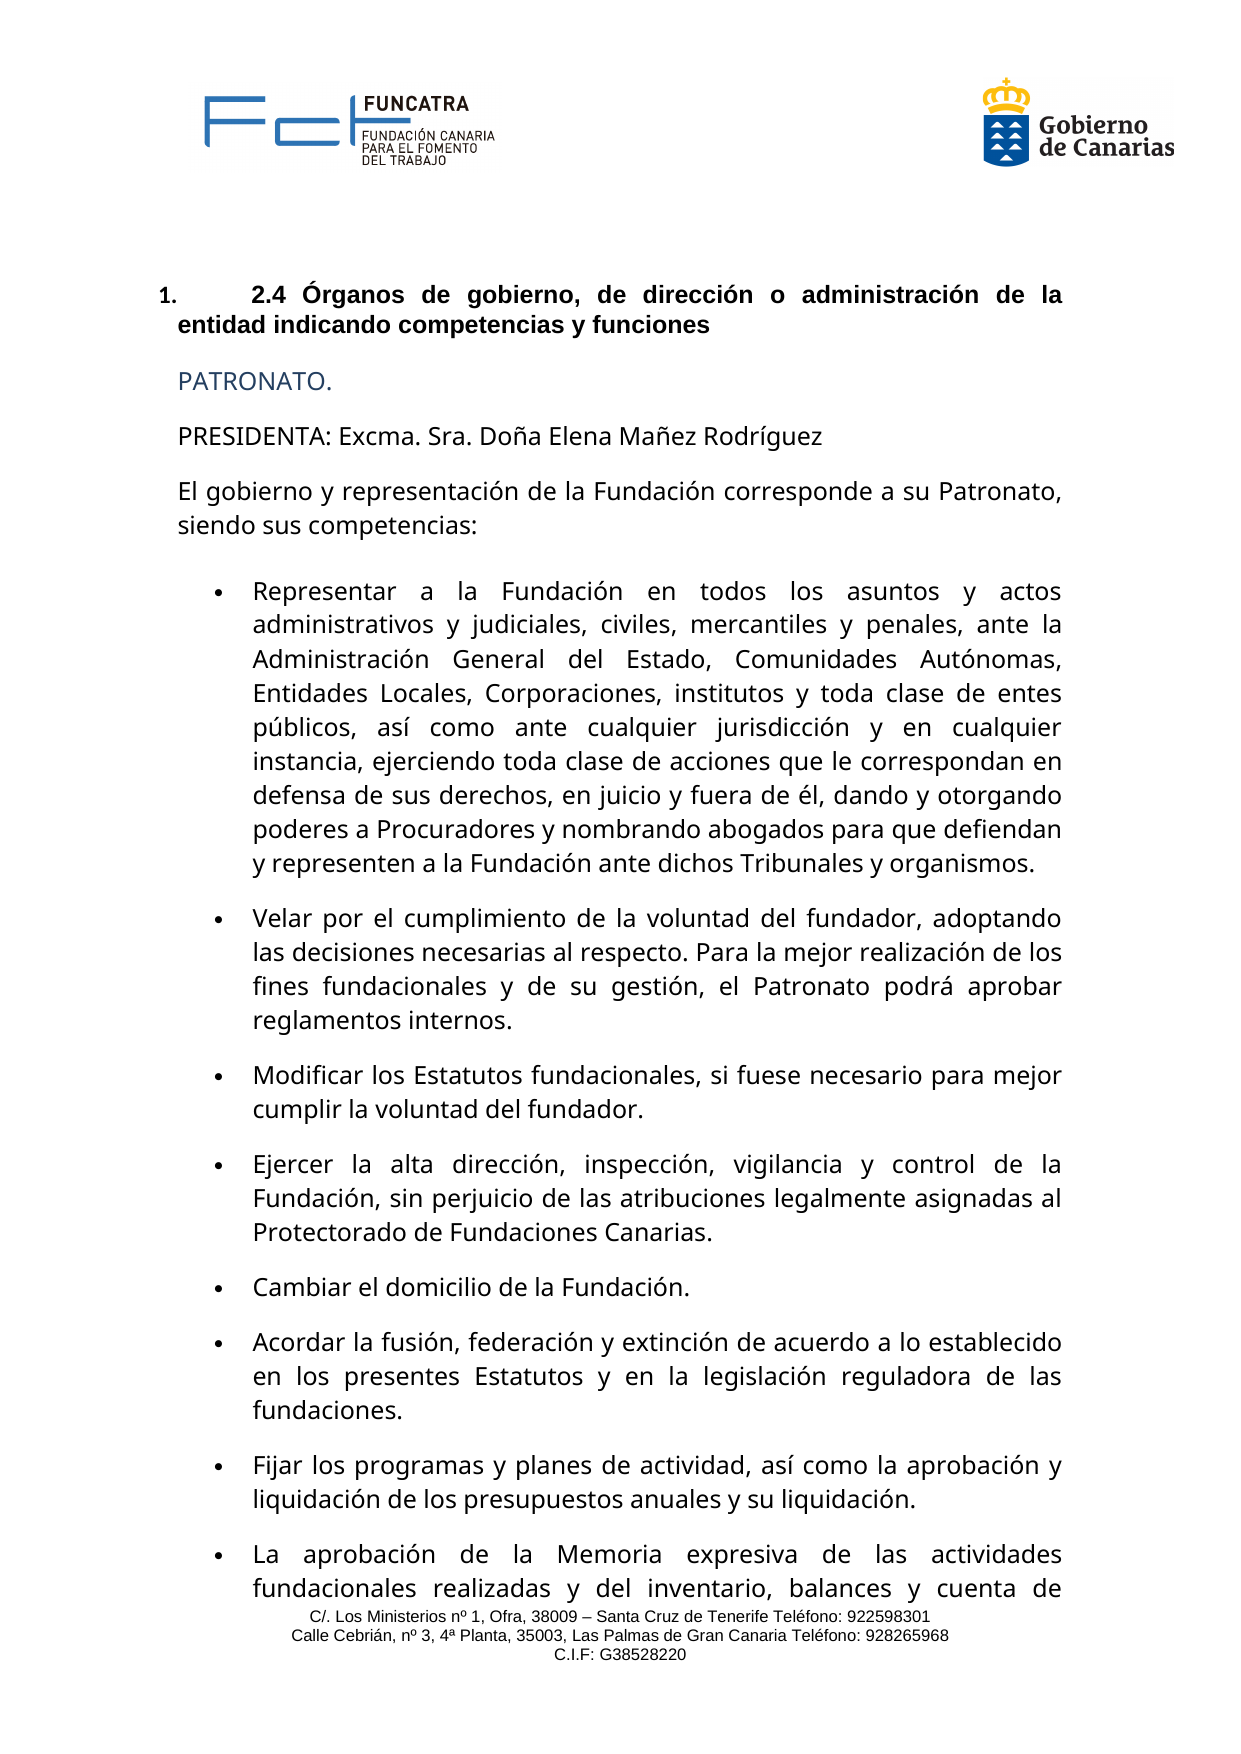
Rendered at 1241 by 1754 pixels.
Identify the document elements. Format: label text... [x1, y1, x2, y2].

list Representar a la Fundación en todos los asuntos y actos administrativos y judiciales, civiles, mercantiles y penales, ante la Administración General del Estado, Comunidades Autónomas, Entidades Locales, Corporaciones, institutos y toda clase de entes públicos, así como ante cualquier jurisdicción y en cualquier instancia, ejerciendo toda clase de acciones que le correspondan en defensa de sus derechos, en juicio y fuera de él, dando y otorgando poderes a Procuradores y nombrando abogados para que defiendan y representen a la Fundación ante dichos Tribunales y organismos. [215, 573, 1063, 880]
text El gobierno y representación de la Fundación corresponde a su Patronato, siendo sus competencias: [177, 474, 1063, 542]
subtitle 2.4 Órganos de gobierno, de dirección o administración de la entidad indicando competencias y funciones [177, 280, 1063, 339]
list Velar por el cumplimiento de la voluntad del fundador, adoptando las decisiones necesarias al respecto. Para la mejor realización de los fines fundacionales y de su gestión, el Patronato podrá aprobar reglamentos internos. [215, 901, 1063, 1037]
subtitle PATRONATO. [177, 364, 1063, 398]
text PRESIDENTA: Excma. Sra. Doña Elena Mañez Rodríguez [177, 419, 1063, 453]
list Modificar los Estatutos fundacionales, si fuese necesario para mejor cumplir la voluntad del fundador. [215, 1058, 1063, 1126]
list Ejercer la alta dirección, inspección, vigilancia y control de la Fundación, sin perjuicio de las atribuciones legalmente asignadas al Protectorado de Fundaciones Canarias. [215, 1147, 1063, 1249]
list Cambiar el domicilio de la Fundación. [215, 1269, 1063, 1304]
list Fijar los programas y planes de actividad, así como la aprobación y liquidación de los presupuestos anuales y su liquidación. [215, 1447, 1063, 1516]
list La aprobación de la Memoria expresiva de las actividades fundacionales realizadas y del inventario, balances y cuenta de [215, 1536, 1063, 1604]
list Acordar la fusión, federación y extinción de acuerdo a lo establecido en los presentes Estatutos y en la legislación reguladora de las fundaciones. [215, 1324, 1063, 1427]
